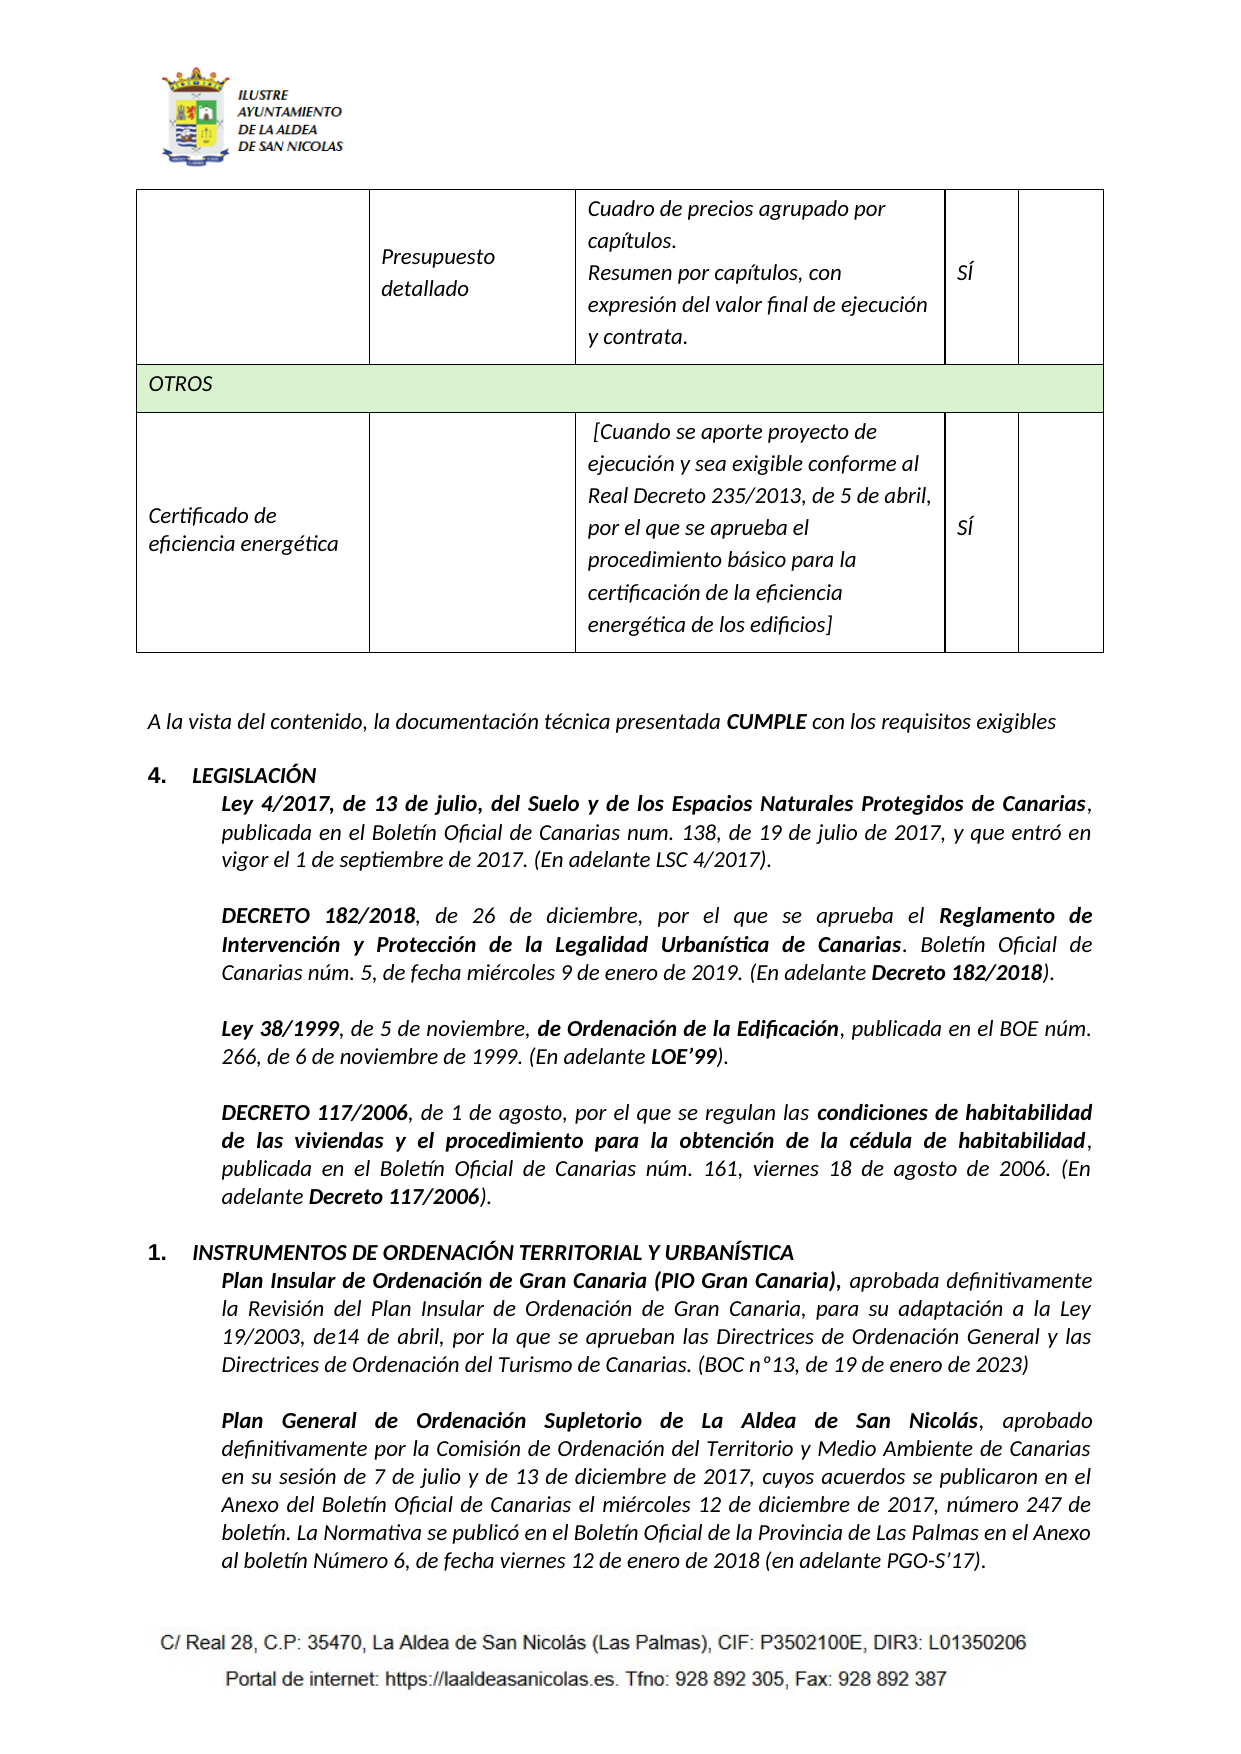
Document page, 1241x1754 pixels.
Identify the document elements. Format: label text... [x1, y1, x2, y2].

text Ley 4/2017, de 13 de julio, del Suelo y de los Espacios Naturales Protegidos de Canarias, publicada en el Boletín Oficial de Canarias num. 138, de 19 de julio de 2017, y que entró en vigor el 1 de septiembre de 2017. (En adelante LSC 4/2017). [221, 789, 1093, 874]
table_cell Certificado de eficiencia energética [137, 413, 369, 652]
table_cell OTROS [137, 365, 1103, 412]
picture [148, 1626, 1033, 1695]
text Ley 38/1999, de 5 de noviembre, de Ordenación de la Edificación, publicada en el BOE núm. 266, de 6 de noviembre de 1999. (En adelante LOE’99). [221, 1014, 1093, 1070]
table_cell SÍ [946, 413, 1018, 652]
text DECRETO 117/2006, de 1 de agosto, por el que se regulan las condiciones de habitabilidad de las viviendas y el procedimiento para la obtención de la cédula de habitabilidad, publicada en el Boletín Oficial de Canarias núm. 161, viernes 18 de agosto de 2006. (En adelante Decreto 117/2006). [221, 1098, 1093, 1210]
text Plan General de Ordenación Supletorio de La Aldea de San Nicolás, aprobado definitivamente por la Comisión de Ordenación del Territorio y Medio Ambiente de Canarias en su sesión de 7 de julio y de 13 de diciembre de 2017, cuyos acuerdos se publicaron en el Anexo del Boletín Oficial de Canarias el miércoles 12 de diciembre de 2017, número 247 de boletín. La Normativa se publicó en el Boletín Oficial de la Provincia de Las Palmas en el Anexo al boletín Número 6, de fecha viernes 12 de enero de 2018 (en adelante PGO-S’17). [221, 1406, 1093, 1574]
picture [148, 59, 359, 174]
list LEGISLACIÓN [148, 762, 1093, 789]
table_cell [1019, 413, 1103, 652]
text DECRETO 182/2018, de 26 de diciembre, por el que se aprueba el Reglamento de Intervención y Protección de la Legalidad Urbanística de Canarias. Boletín Oficial de Canarias núm. 5, de fecha miércoles 9 de enero de 2019. (En adelante Decreto 182/2018). [221, 902, 1093, 986]
text Plan Insular de Ordenación de Gran Canaria (PIO Gran Canaria), aprobada definitivamente la Revisión del Plan Insular de Ordenación de Gran Canaria, para su adaptación a la Ley 19/2003, de14 de abril, por la que se aprueban las Directrices de Ordenación General y las Directrices de Ordenación del Turismo de Canarias. (BOC nº13, de 19 de enero de 2023) [221, 1266, 1093, 1378]
table_cell [370, 413, 575, 652]
table_cell SÍ [946, 190, 1018, 364]
table_cell [Cuando se aporte proyecto de ejecución y sea exigible conforme al Real Decreto 235/2013, de 5 de abril, por el que se aprueba el procedimiento básico para la certificación de la eficiencia energética de los edificios] [576, 413, 944, 652]
table_cell [1019, 190, 1103, 364]
table_cell Presupuesto detallado [370, 190, 575, 364]
list instrumentos de ordenación territorial y urbanística [148, 1238, 1093, 1266]
table_cell Cuadro de precios agrupado por capítulos. Resumen por capítulos, con expresión del valor final de ejecución y contrata. [576, 190, 944, 364]
table_cell [137, 190, 369, 364]
text A la vista del contenido, la documentación técnica presentada CUMPLE con los requisitos exigibles [148, 707, 1093, 735]
